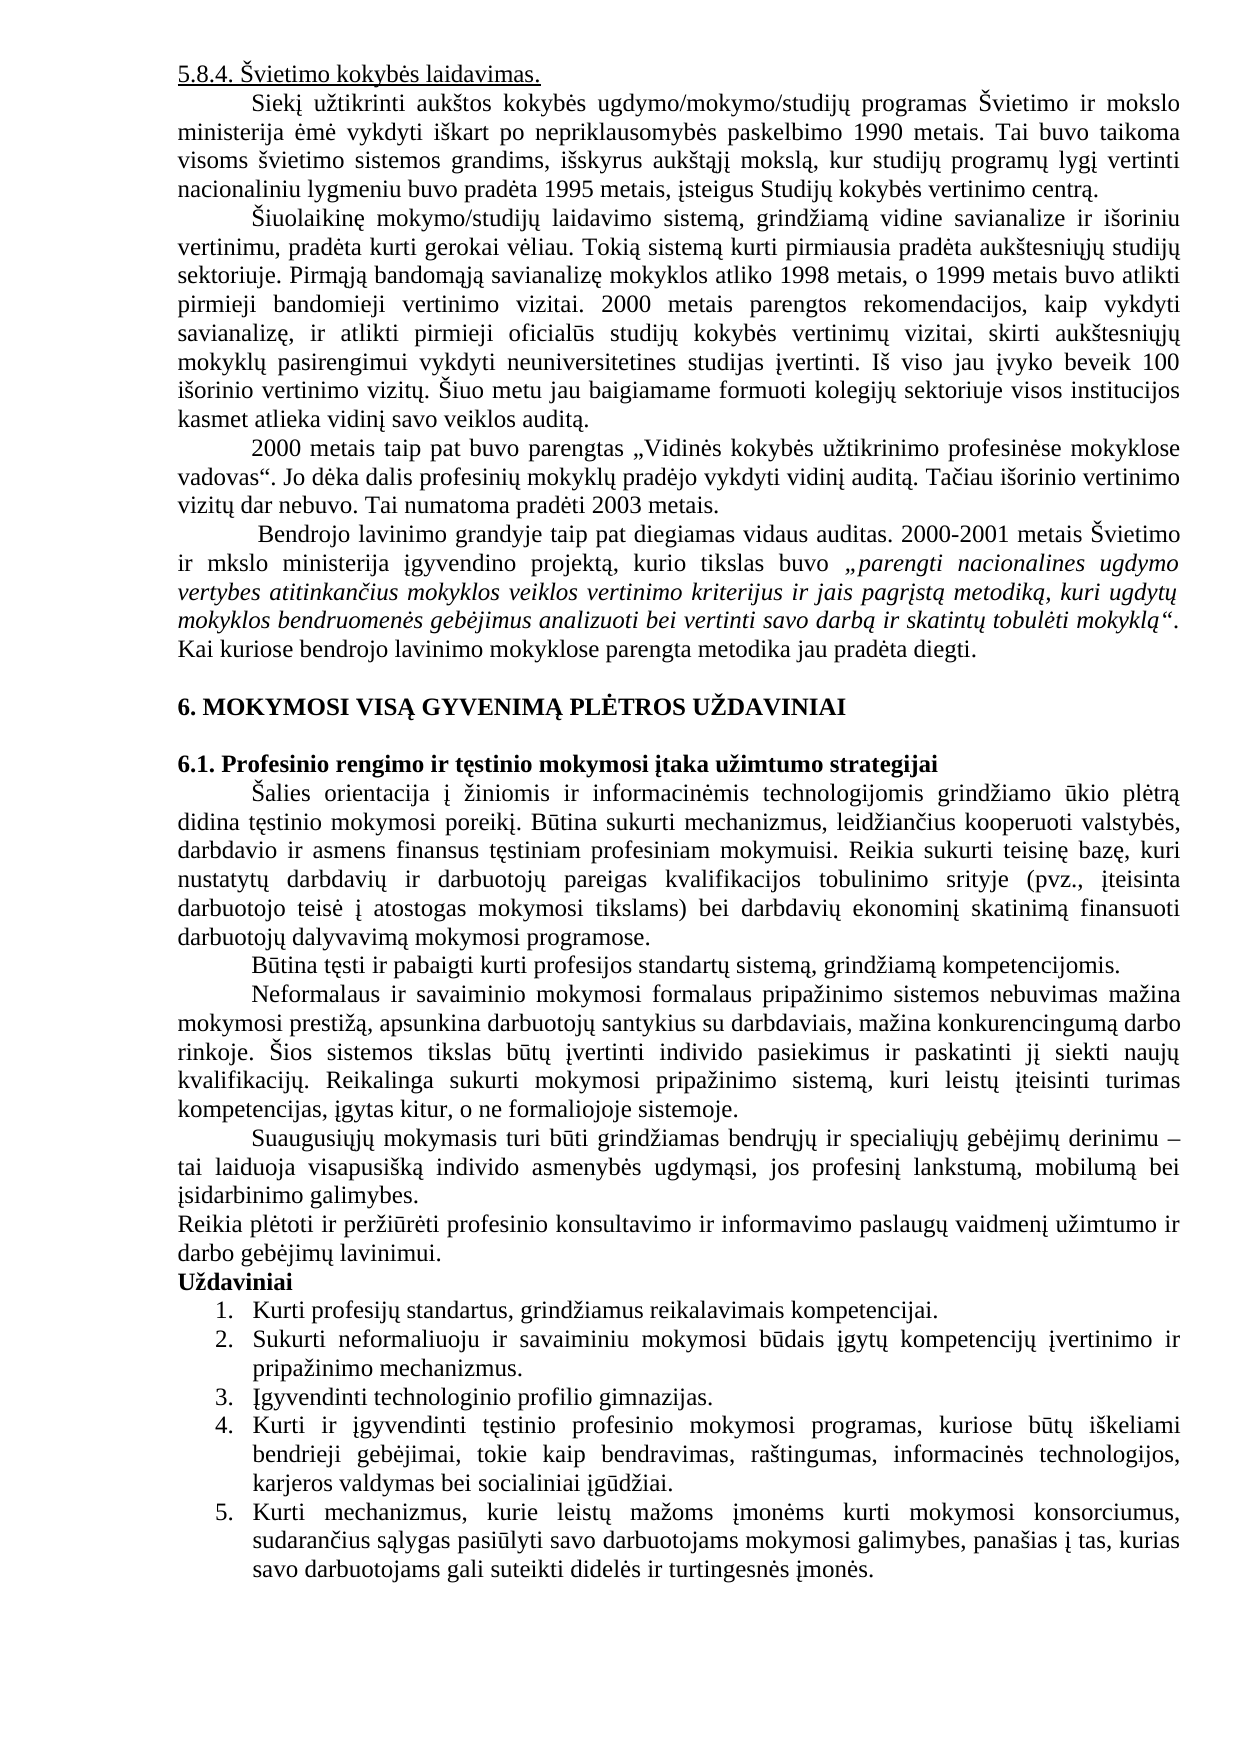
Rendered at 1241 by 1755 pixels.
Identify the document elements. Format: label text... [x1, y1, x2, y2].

text 6.1. Profesinio rengimo ir tęstinio mokymosi įtaka užimtumo strategijai [177, 749, 1181, 778]
text Reikia plėtoti ir peržiūrėti profesinio konsultavimo ir informavimo paslaugų vaidmenį užimtumo ir darbo gebėjimų lavinimui. [177, 1209, 1181, 1267]
text 2000 metais taip pat buvo parengtas „Vidinės kokybės užtikrinimo profesinėse mokyklose vadovas“. Jo dėka dalis profesinių mokyklų pradėjo vykdyti vidinį auditą. Tačiau išorinio vertinimo vizitų dar nebuvo. Tai numatoma pradėti 2003 metais. [177, 433, 1181, 519]
text Šiuolaikinę mokymo/studijų laidavimo sistemą, grindžiamą vidine savianalize ir išoriniu vertinimu, pradėta kurti gerokai vėliau. Tokią sistemą kurti pirmiausia pradėta aukštesniųjų studijų sektoriuje. Pirmąją bandomąją savianalizę mokyklos atliko 1998 metais, o 1999 metais buvo atlikti pirmieji bandomieji vertinimo vizitai. 2000 metais parengtos rekomendacijos, kaip vykdyti savianalizę, ir atlikti pirmieji oficialūs studijų kokybės vertinimų vizitai, skirti aukštesniųjų mokyklų pasirengimui vykdyti neuniversitetines studijas įvertinti. Iš viso jau įvyko beveik 100 išorinio vertinimo vizitų. Šiuo metu jau baigiamame formuoti kolegijų sektoriuje visos institucijos kasmet atlieka vidinį savo veiklos auditą. [177, 203, 1181, 433]
text Uždaviniai [177, 1267, 1181, 1295]
text 5.8.4. Švietimo kokybės laidavimas. [177, 59, 1181, 88]
text 4. Kurti ir įgyvendinti tęstinio profesinio mokymosi programas, kuriose būtų iškeliami bendrieji gebėjimai, tokie kaip bendravimas, raštingumas, informacinės technologijos, karjeros valdymas bei socialiniai įgūdžiai. [215, 1410, 1181, 1497]
text 6. MOKYMOSI VISĄ GYVENIMĄ PLĖTROS UŽDAVINIAI [177, 692, 1181, 720]
text Suaugusiųjų mokymasis turi būti grindžiamas bendrųjų ir specialiųjų gebėjimų derinimu – tai laiduoja visapusišką individo asmenybės ugdymąsi, jos profesinį lankstumą, mobilumą bei įsidarbinimo galimybes. [177, 1123, 1181, 1209]
text Būtina tęsti ir pabaigti kurti profesijos standartų sistemą, grindžiamą kompetencijomis. [177, 950, 1181, 979]
text 5. Kurti mechanizmus, kurie leistų mažoms įmonėms kurti mokymosi konsorciumus, sudarančius sąlygas pasiūlyti savo darbuotojams mokymosi galimybes, panašias į tas, kurias savo darbuotojams gali suteikti didelės ir turtingesnės įmonės. [215, 1497, 1181, 1583]
text Siekį užtikrinti aukštos kokybės ugdymo/mokymo/studijų programas Švietimo ir mokslo ministerija ėmė vykdyti iškart po nepriklausomybės paskelbimo 1990 metais. Tai buvo taikoma visoms švietimo sistemos grandims, išskyrus aukštąjį mokslą, kur studijų programų lygį vertinti nacionaliniu lygmeniu buvo pradėta 1995 metais, įsteigus Studijų kokybės vertinimo centrą. [177, 88, 1181, 203]
text Šalies orientacija į žiniomis ir informacinėmis technologijomis grindžiamo ūkio plėtrą didina tęstinio mokymosi poreikį. Būtina sukurti mechanizmus, leidžiančius kooperuoti valstybės, darbdavio ir asmens finansus tęstiniam profesiniam mokymuisi. Reikia sukurti teisinę bazę, kuri nustatytų darbdavių ir darbuotojų pareigas kvalifikacijos tobulinimo srityje (pvz., įteisinta darbuotojo teisė į atostogas mokymosi tikslams) bei darbdavių ekonominį skatinimą finansuoti darbuotojų dalyvavimą mokymosi programose. [177, 778, 1181, 950]
text 1. Kurti profesijų standartus, grindžiamus reikalavimais kompetencijai. [215, 1295, 1181, 1324]
text 3. Įgyvendinti technologinio profilio gimnazijas. [215, 1382, 1181, 1410]
text 2. Sukurti neformaliuoju ir savaiminiu mokymosi būdais įgytų kompetencijų įvertinimo ir pripažinimo mechanizmus. [215, 1324, 1181, 1382]
text Bendrojo lavinimo grandyje taip pat diegiamas vidaus auditas. 2000-2001 metais Švietimo ir mkslo ministerija įgyvendino projektą, kurio tikslas buvo „parengti nacionalines ugdymo vertybes atitinkančius mokyklos veiklos vertinimo kriterijus ir jais pagrįstą metodiką, kuri ugdytų mokyklos bendruomenės gebėjimus analizuoti bei vertinti savo darbą ir skatintų tobulėti mokyklą“. Kai kuriose bendrojo lavinimo mokyklose parengta metodika jau pradėta diegti. [177, 519, 1181, 663]
text Neformalaus ir savaiminio mokymosi formalaus pripažinimo sistemos nebuvimas mažina mokymosi prestižą, apsunkina darbuotojų santykius su darbdaviais, mažina konkurencingumą darbo rinkoje. Šios sistemos tikslas būtų įvertinti individo pasiekimus ir paskatinti jį siekti naujų kvalifikacijų. Reikalinga sukurti mokymosi pripažinimo sistemą, kuri leistų įteisinti turimas kompetencijas, įgytas kitur, o ne formaliojoje sistemoje. [177, 979, 1181, 1123]
